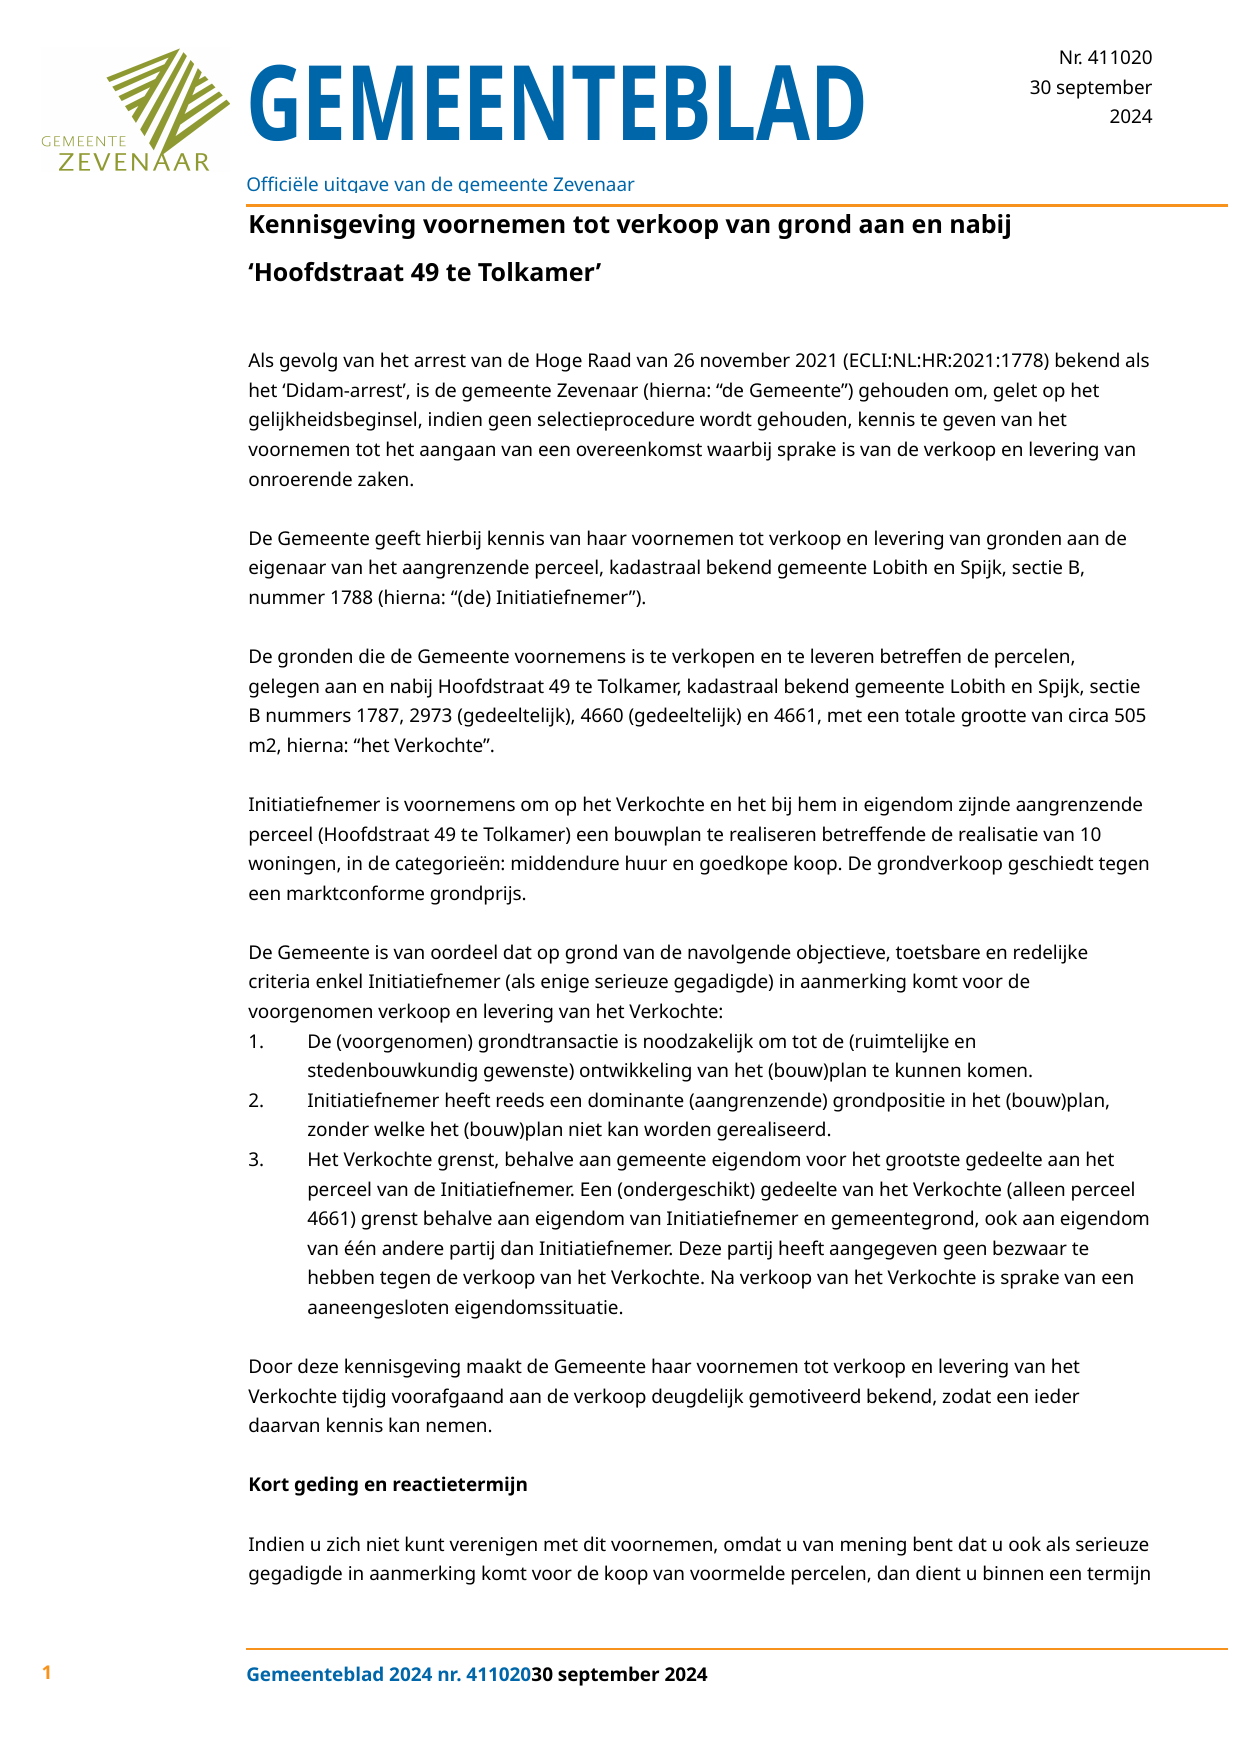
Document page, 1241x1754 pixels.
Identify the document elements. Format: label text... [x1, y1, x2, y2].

text Initiatiefnemer is voornemens om op het Verkochte en het bij hem in eigendom zijnde aangrenzende perceel (Hoofdstraat 49 te Tolkamer) een bouwplan te realiseren betreffende de realisatie van 10 woningen, in de categorieën: middendure huur en goedkope koop. De grondverkoop geschiedt tegen een marktconforme grondprijs. [248, 791, 1152, 906]
text Kennisgeving voornemen tot verkoop van grond aan en nabij ‘Hoofdstraat 49 te Tolkamer’ [248, 207, 1152, 288]
text Door deze kennisgeving maakt de Gemeente haar voornemen tot verkoop en levering van het Verkochte tijdig voorafgaand aan de verkoop deugdelijk gemotiveerd bekend, zodat een ieder daarvan kennis kan nemen. [248, 1353, 1152, 1438]
list Initiatiefnemer heeft reeds een dominante (aangrenzende) grondpositie in het (bouw)plan, zonder welke het (bouw)plan niet kan worden gerealiseerd. [248, 1087, 1152, 1142]
text De Gemeente is van oordeel dat op grond van de navolgende objectieve, toetsbare en redelijke criteria enkel Initiatiefnemer (als enige serieuze gegadigde) in aanmerking komt voor de voorgenomen verkoop en levering van het Verkochte: [248, 939, 1152, 1024]
text De gronden die de Gemeente voornemens is te verkopen en te leveren betreffen de percelen, gelegen aan en nabij Hoofdstraat 49 te Tolkamer, kadastraal bekend gemeente Lobith en Spijk, sectie B nummers 1787, 2973 (gedeeltelijk), 4660 (gedeeltelijk) en 4661, met een totale grootte van circa 505 m2, hierna: “het Verkochte”. [248, 643, 1152, 758]
list De (voorgenomen) grondtransactie is noodzakelijk om tot de (ruimtelijke en stedenbouwkundig gewenste) ontwikkeling van het (bouw)plan te kunnen komen. [248, 1028, 1152, 1083]
text De Gemeente geeft hierbij kennis van haar voornemen tot verkoop en levering van gronden aan de eigenaar van het aangrenzende perceel, kadastraal bekend gemeente Lobith en Spijk, sectie B, nummer 1788 (hierna: “(de) Initiatiefnemer”). [248, 525, 1152, 610]
text Indien u zich niet kunt verenigen met dit voornemen, omdat u van mening bent dat u ook als serieuze gegadigde in aanmerking komt voor de koop van voormelde percelen, dan dient u binnen een termijn [248, 1531, 1152, 1586]
list Het Verkochte grenst, behalve aan gemeente eigendom voor het grootste gedeelte aan het perceel van de Initiatiefnemer. Een (ondergeschikt) gedeelte van het Verkochte (alleen perceel 4661) grenst behalve aan eigendom van Initiatiefnemer en gemeentegrond, ook aan eigendom van één andere partij dan Initiatiefnemer. Deze partij heeft aangegeven geen bezwaar te hebben tegen de verkoop van het Verkochte. Na verkoop van het Verkochte is sprake van een aaneengesloten eigendomssituatie. [248, 1146, 1152, 1320]
text Kort geding en reactietermijn [248, 1472, 1152, 1497]
picture [41, 47, 231, 172]
text Als gevolg van het arrest van de Hoge Raad van 26 november 2021 (ECLI:NL:HR:2021:1778) bekend als het ‘Didam-arrest’, is de gemeente Zevenaar (hierna: “de Gemeente”) gehouden om, gelet op het gelijkheidsbeginsel, indien geen selectieprocedure wordt gehouden, kennis te geven van het voornemen tot het aangaan van een overeenkomst waarbij sprake is van de verkoop en levering van onroerende zaken. [248, 347, 1152, 492]
